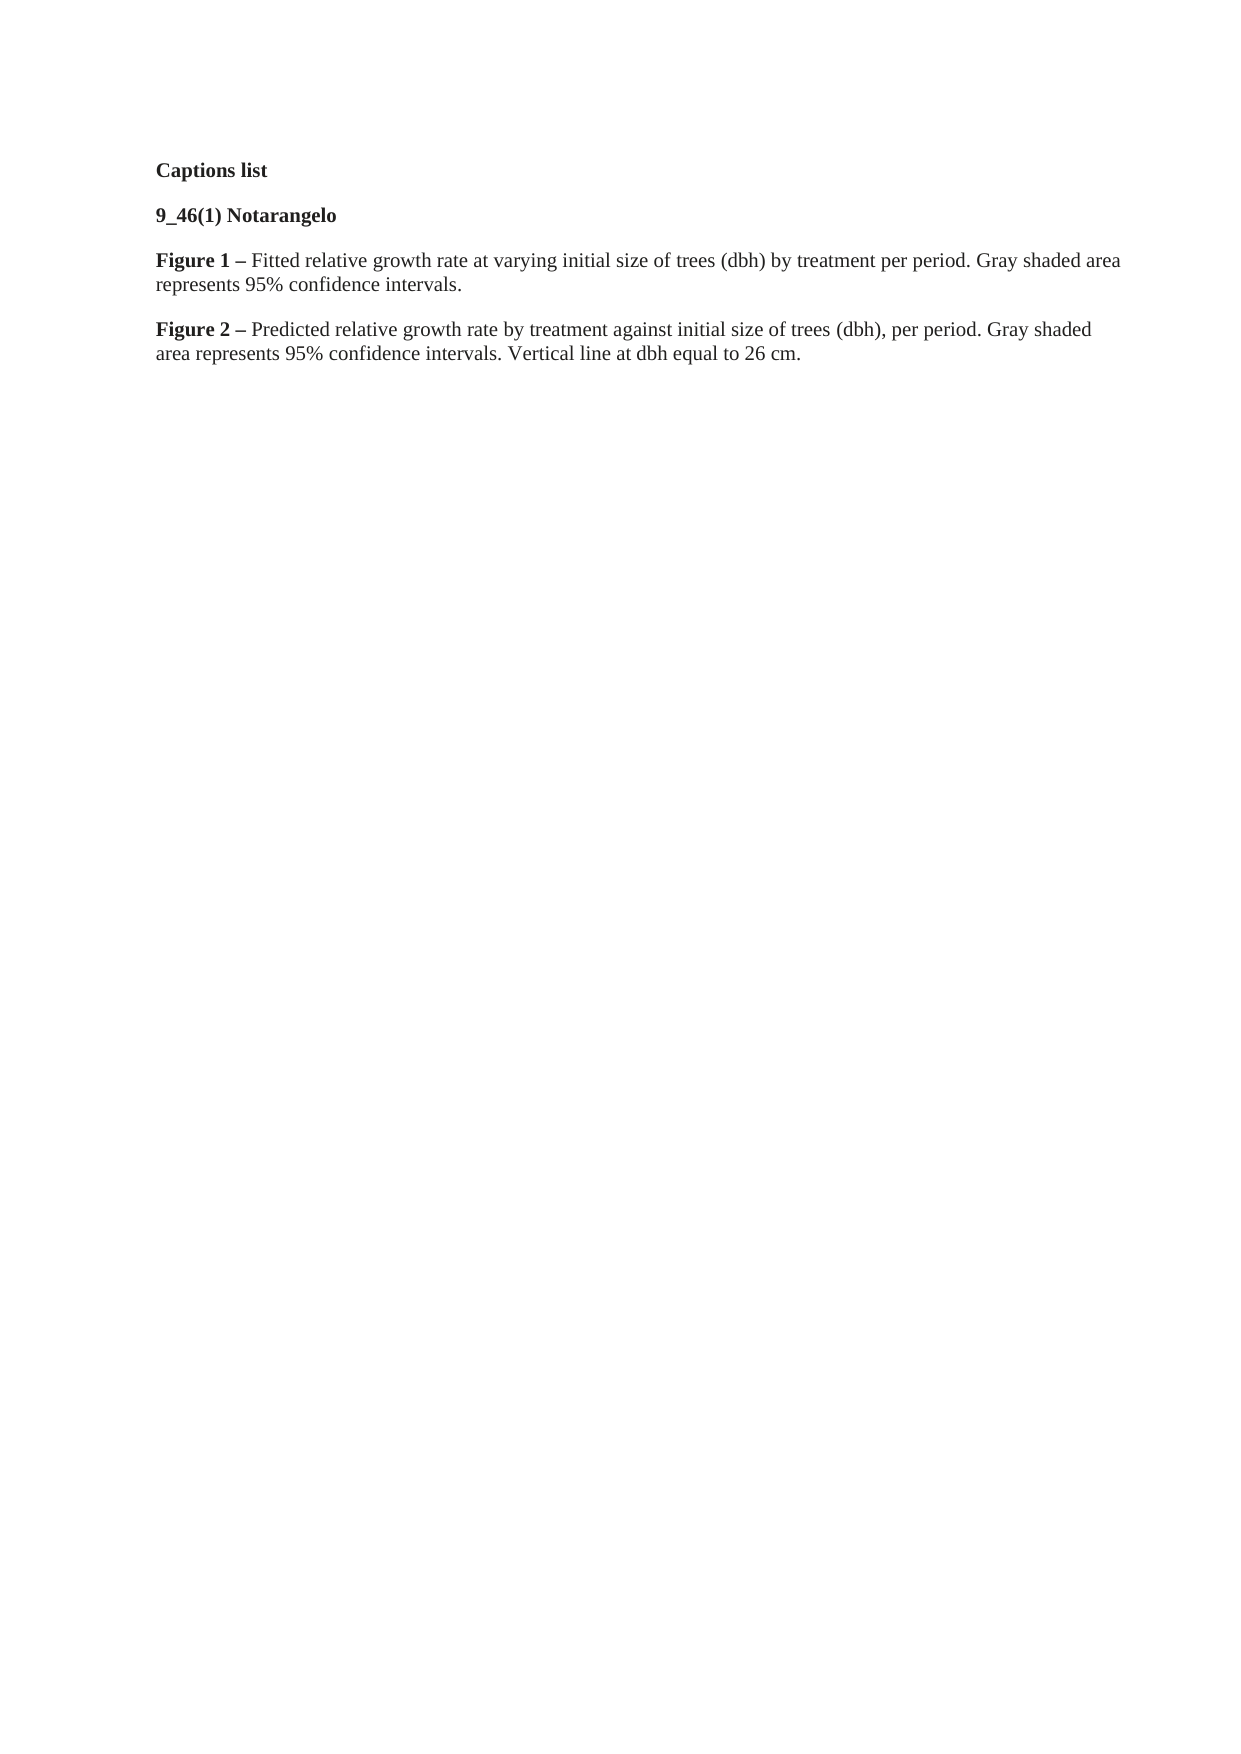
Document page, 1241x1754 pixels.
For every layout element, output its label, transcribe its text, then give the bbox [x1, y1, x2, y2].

text 9_46(1) Notarangelo [156, 203, 1122, 227]
text Captions list [156, 158, 1122, 182]
text Figure 2 – Predicted relative growth rate by treatment against initial size of trees (dbh), per period. Gray shaded area represents 95% confidence intervals. Vertical line at dbh equal to 26 cm. [156, 317, 1122, 365]
text Figure 1 – Fitted relative growth rate at varying initial size of trees (dbh) by treatment per period. Gray shaded area represents 95% confidence intervals. [156, 248, 1122, 296]
